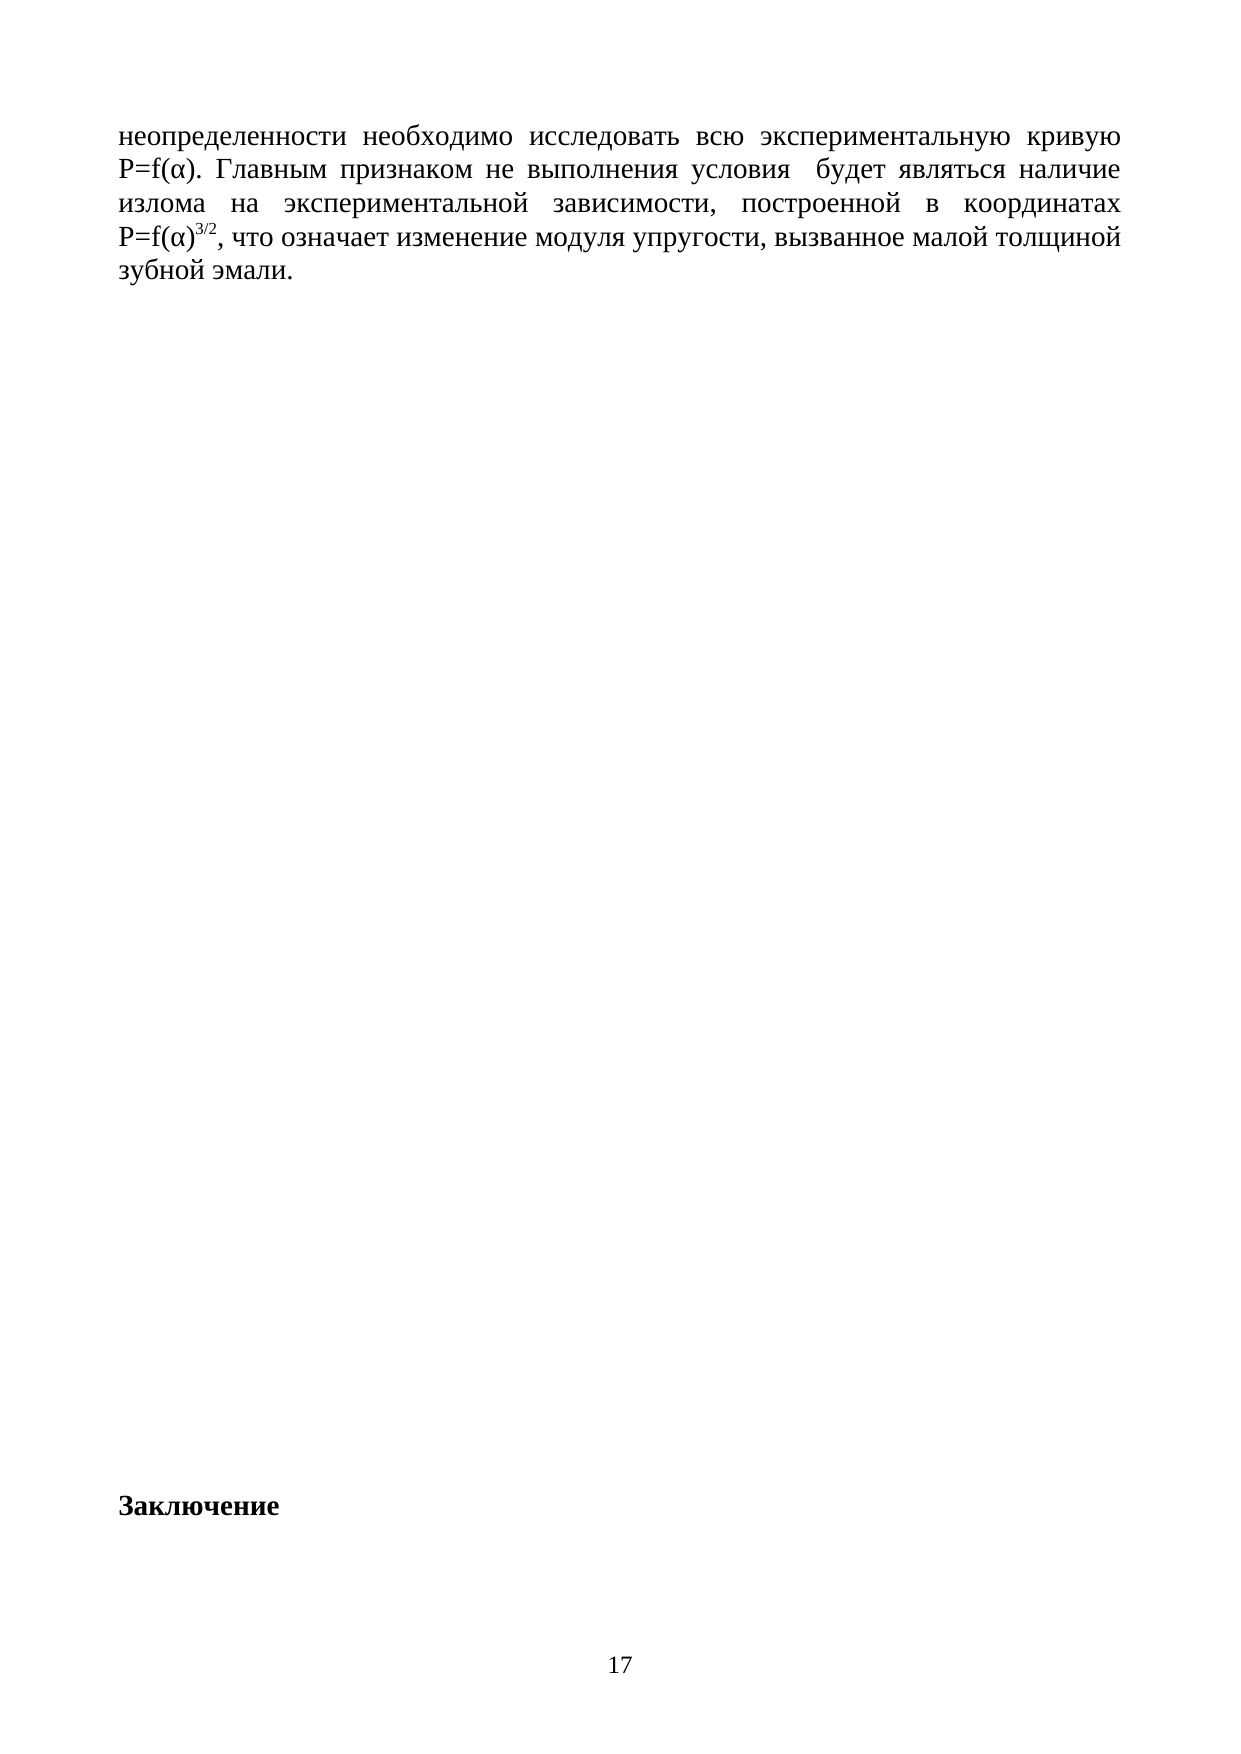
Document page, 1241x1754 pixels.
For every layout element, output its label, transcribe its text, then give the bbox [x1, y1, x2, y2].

text неопределенности необходимо исследовать всю экспериментальную кривую P=f(α). Главным признаком не выполнения условия будет являться наличие излома на экспериментальной зависимости, построенной в координатах P=f(α)3/2, что означает изменение модуля упругости, вызванное малой толщиной зубной эмали. [118, 118, 1122, 286]
subtitle Заключение [118, 1488, 1122, 1522]
